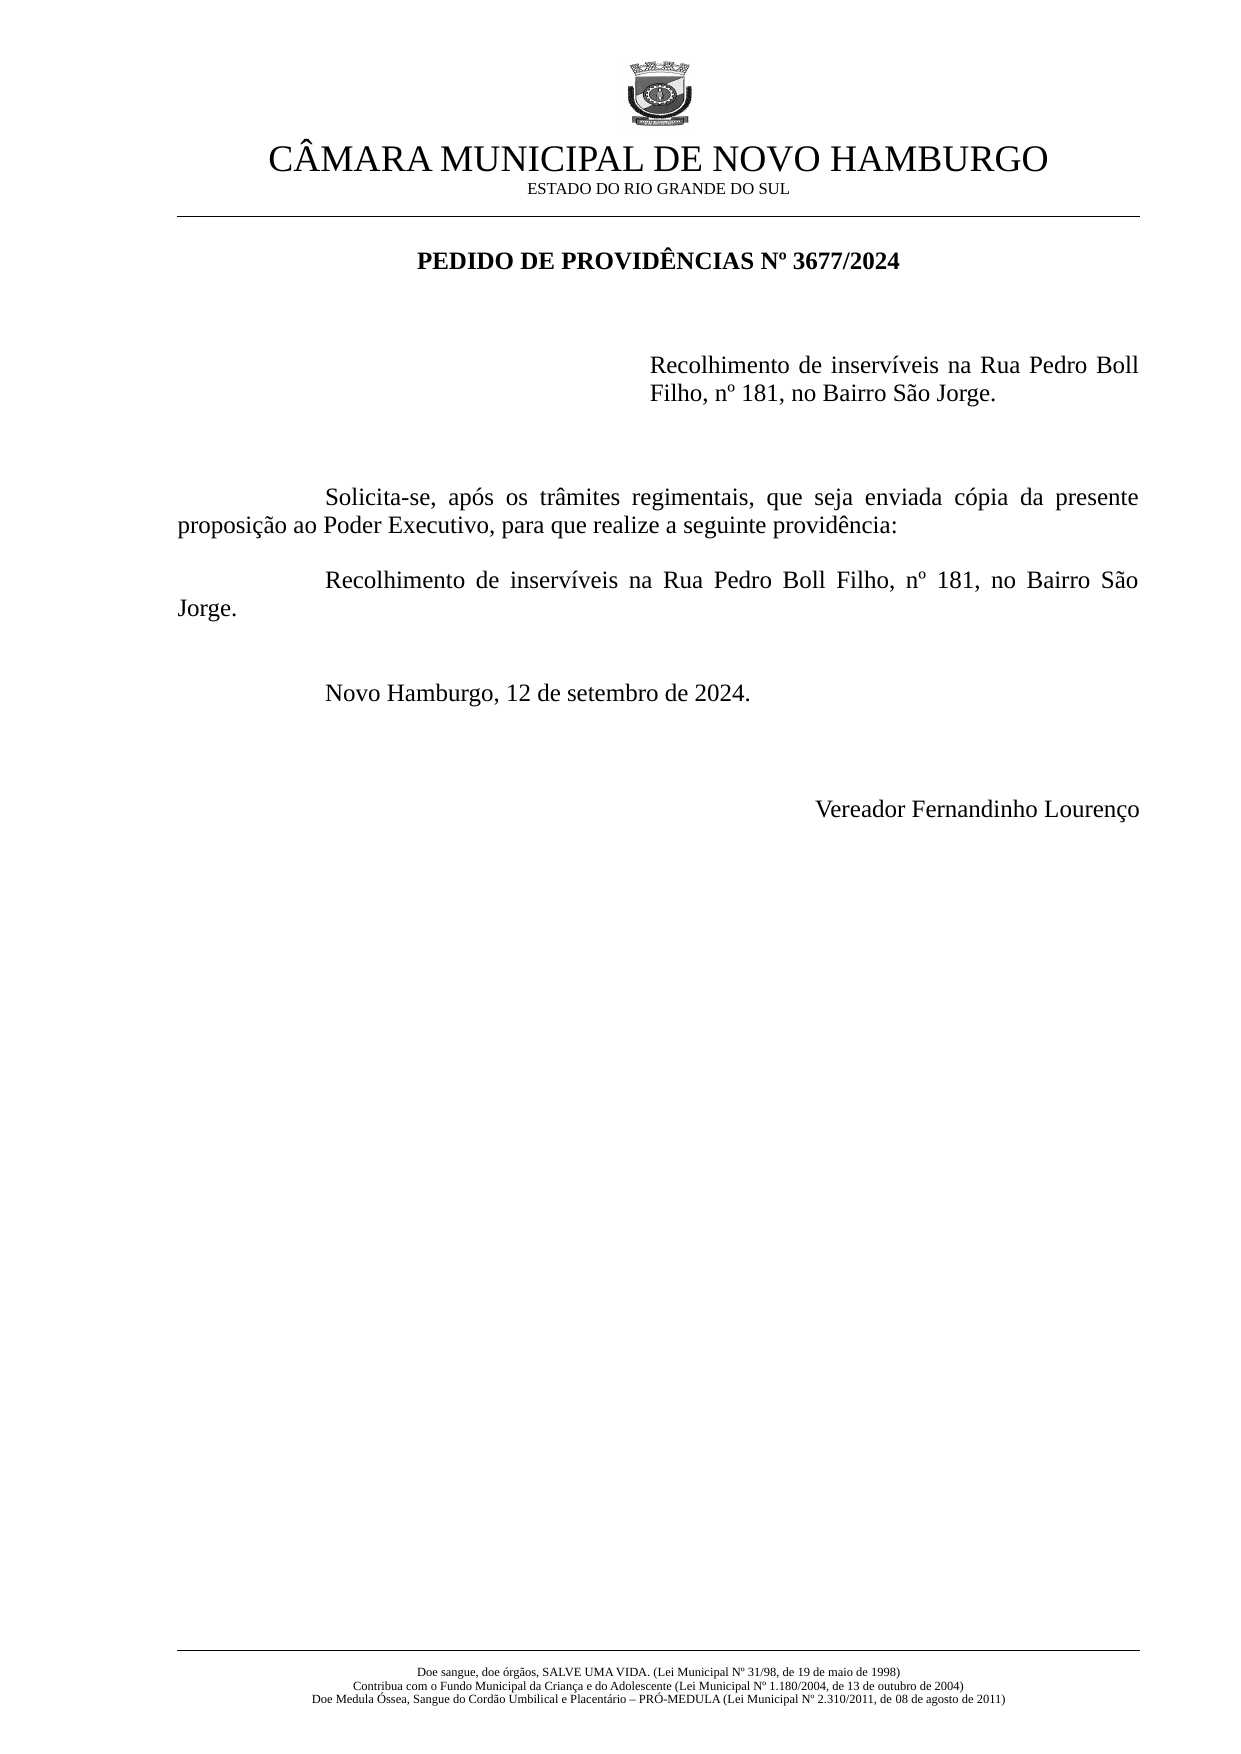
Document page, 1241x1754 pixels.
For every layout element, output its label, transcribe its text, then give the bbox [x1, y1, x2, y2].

list Recolhimento de inservíveis na Rua Pedro Boll Filho, nº 181, no Bairro São Jorge. [177, 567, 1140, 622]
text Solicita-se, após os trâmites regimentais, que seja enviada cópia da presente proposição ao Poder Executivo, para que realize a seguinte providência: [177, 483, 1140, 539]
list Recolhimento de inservíveis na Rua Pedro Boll Filho, nº 181, no Bairro São Jorge. [649, 351, 1140, 407]
text Novo Hamburgo, 12 de setembro de 2024. [177, 679, 1140, 707]
text PEDIDO DE PROVIDÊNCIAS Nº 3677/2024 [177, 247, 1140, 274]
text Vereador Fernandinho Lourenço [649, 795, 1140, 823]
